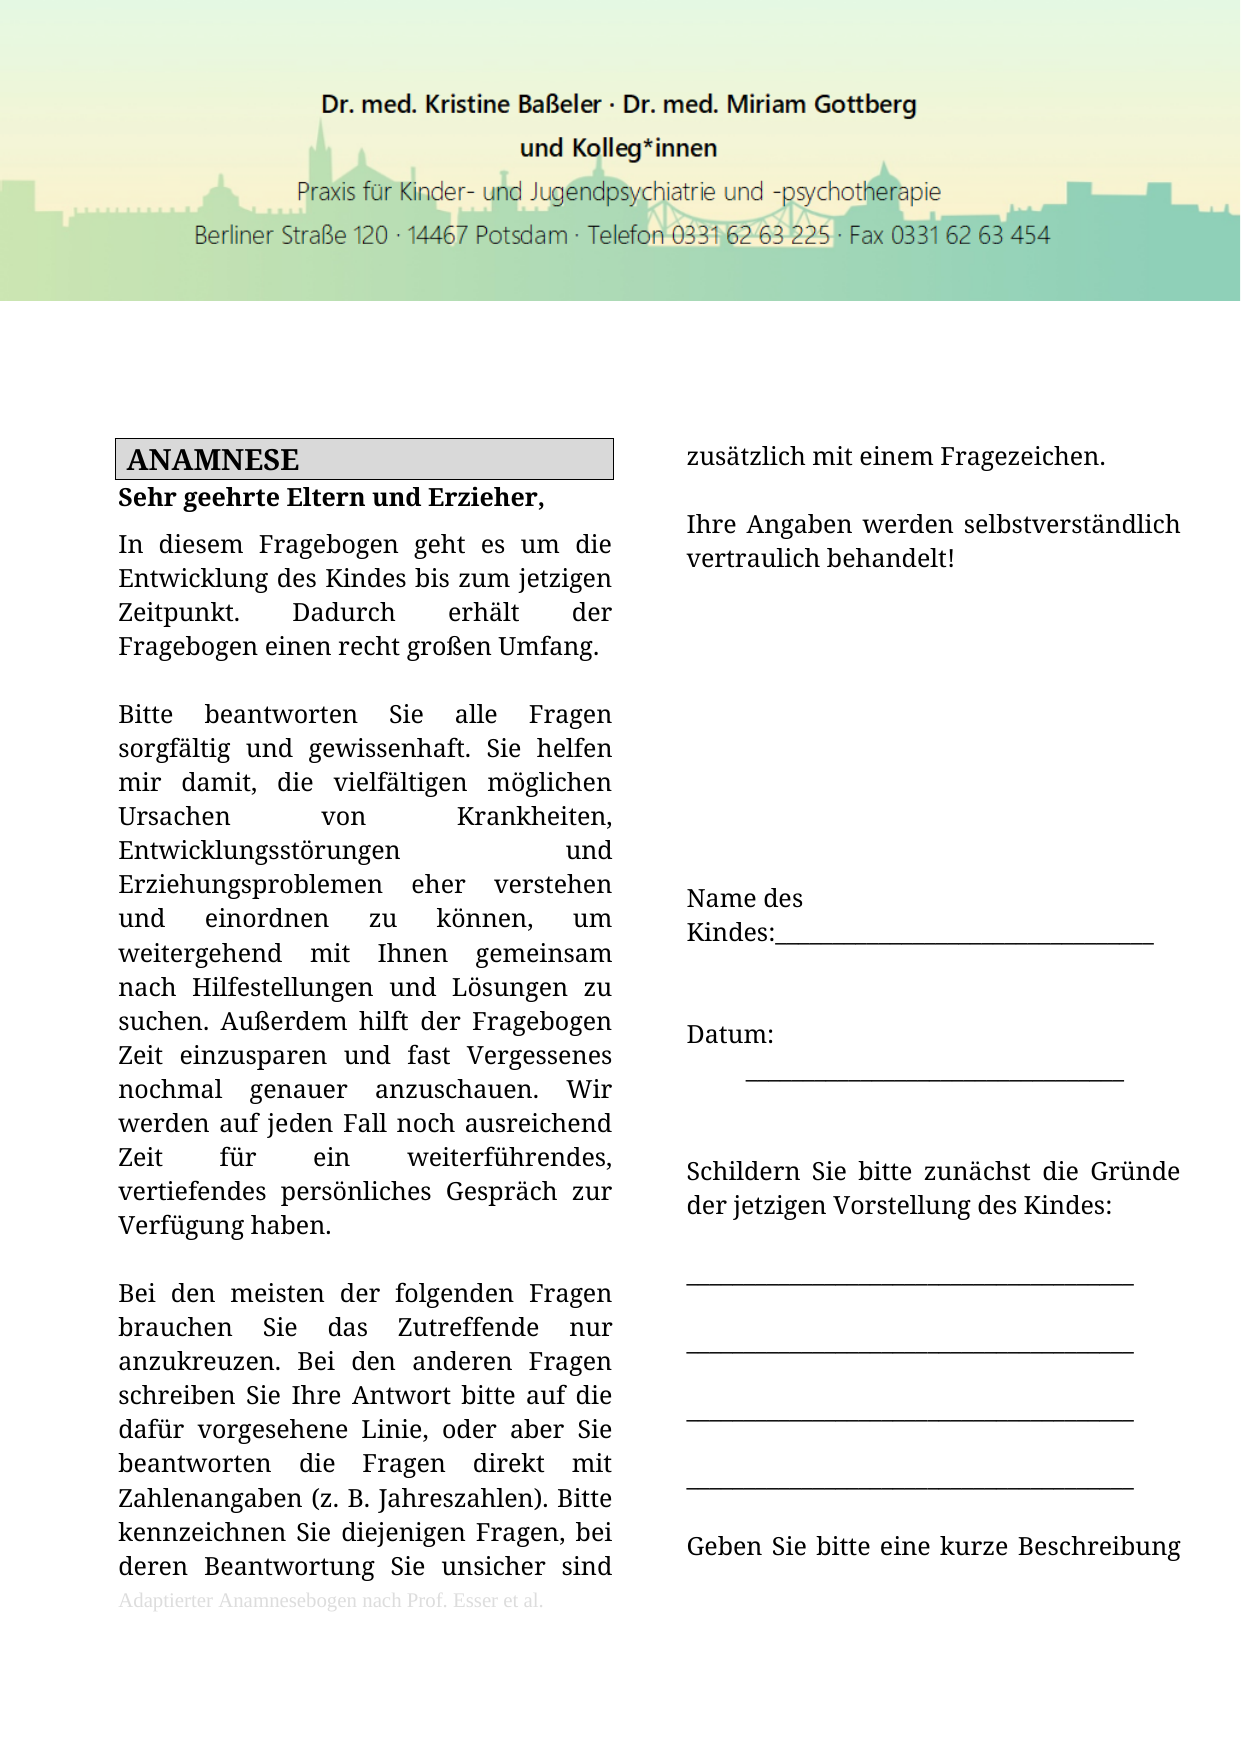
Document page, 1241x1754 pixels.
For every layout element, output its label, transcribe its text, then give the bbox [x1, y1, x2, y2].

text Bitte beantworten Sie alle Fragen sorgfältig und gewissenhaft. Sie helfen mir damit, die vielfältigen möglichen Ursachen von Krankheiten, Entwicklungs­störungen und Erziehungsproblemen eher verstehen und einordnen zu können, um weitergehend mit Ihnen gemeinsam nach Hilfestellungen und Lösungen zu suchen. Außerdem hilft der Fragebogen Zeit einzusparen und fast Vergessenes nochmal genauer anzuschauen. Wir werden auf jeden Fall noch ausreichend Zeit für ein weiterführendes, vertiefendes persönliches Gespräch zur Verfügung haben. [118, 697, 613, 1242]
picture [0, 0, 1241, 301]
text _______________________________________ [686, 1256, 1181, 1290]
text Sehr geehrte Eltern und Erzieher, [118, 480, 613, 514]
table_cell [683, 370, 1098, 438]
text In diesem Fragebogen geht es um die Entwicklung des Kindes bis zum jetzigen Zeitpunkt. Dadurch erhält der Fragebogen einen recht großen Umfang. [118, 526, 613, 663]
text _______________________________________ [686, 1460, 1181, 1494]
text Name des Kindes:_________________________________ [686, 881, 1181, 983]
table_cell [683, 336, 1098, 370]
text Datum: _________________________________ [686, 1017, 1181, 1085]
text Ihre Angaben werden selbstverständlich vertraulich behandelt! [686, 506, 1181, 574]
text Geben Sie bitte eine kurze Beschreibung [686, 1528, 1181, 1562]
text Schildern Sie bitte zunächst die Gründe der jetzigen Vorstellung des Kindes: [686, 1153, 1181, 1222]
table_header ANAMNESE [116, 439, 613, 479]
table_cell [112, 370, 683, 438]
table_cell [112, 336, 683, 370]
table_header [112, 301, 118, 336]
text zusätzlich mit einem Fragezeichen. [686, 438, 1181, 472]
text Bei den mei­sten der folgenden Fragen brauchen Sie das Zutref­fende nur anzukreuzen. Bei den anderen Fragen schreiben Sie Ihre Antwort bitte auf die dafür vorgesehene Linie, oder aber Sie beantworten die Fragen direkt mit Zahlenangaben (z. B. Jahreszahlen). Bitte kennzeichnen Sie diejenigen Fragen, bei deren Beantwortung Sie unsicher sind [118, 1276, 613, 1582]
text _______________________________________ [686, 1392, 1181, 1426]
table_header [118, 301, 1098, 336]
text _______________________________________ [686, 1324, 1181, 1358]
